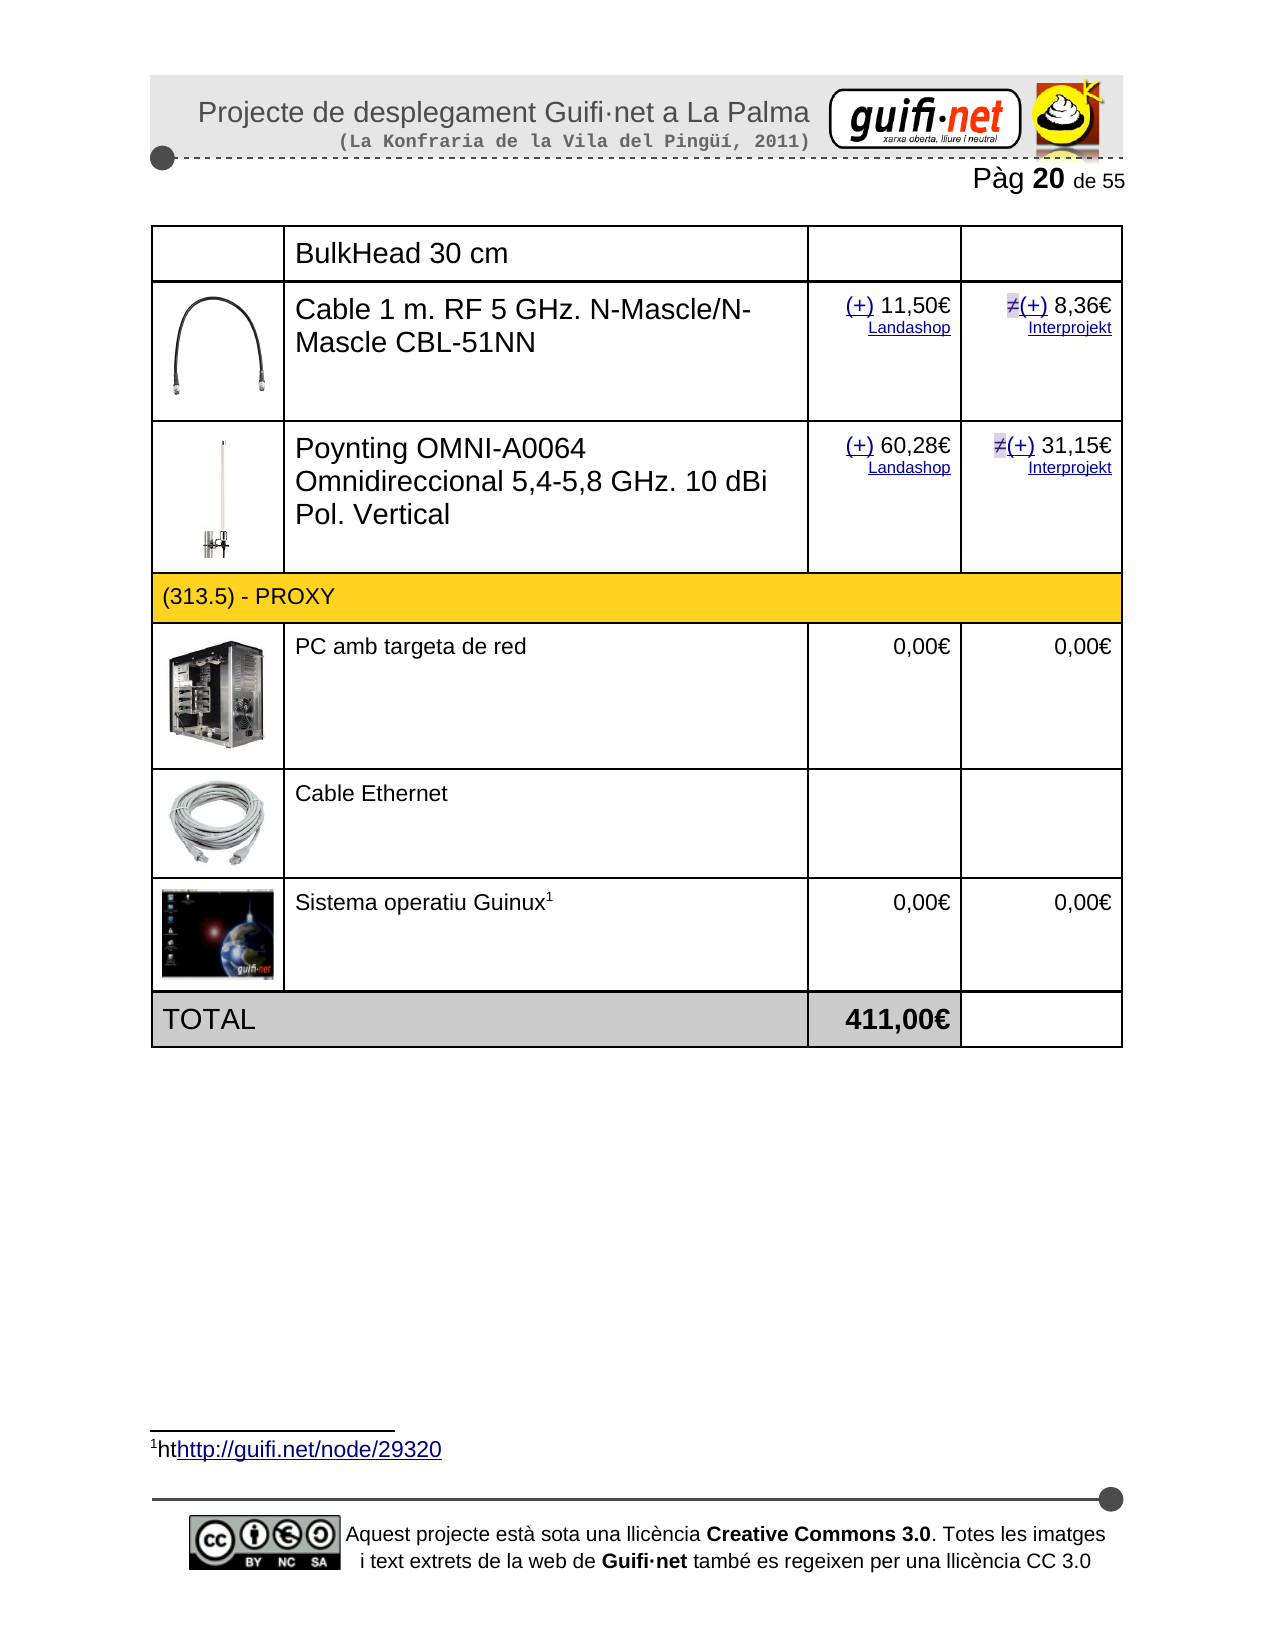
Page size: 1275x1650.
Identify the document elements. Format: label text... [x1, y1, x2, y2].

picture [162, 780, 274, 867]
table_cell 0,00€ [962, 879, 1121, 990]
table_cell [962, 770, 1121, 877]
table_cell [153, 624, 283, 768]
table_cell ≠(+) 31,15€ Interprojekt [962, 422, 1121, 572]
table_cell 411,00€ [809, 993, 960, 1046]
table_cell [153, 422, 283, 572]
picture [821, 75, 1116, 173]
picture [162, 889, 274, 980]
table_cell [153, 283, 283, 420]
picture [162, 432, 274, 558]
table_cell ≠(+) 8,36€ Interprojekt [962, 283, 1121, 420]
table_cell Poynting OMNI-A0064 Omnidireccional 5,4-5,8 GHz. 10 dBi Pol. Vertical [285, 422, 807, 572]
table_cell Sistema operatiu Guinux [285, 879, 807, 990]
picture [162, 634, 274, 758]
table_cell 0,00€ [809, 624, 960, 768]
table_cell [153, 227, 283, 280]
picture [189, 1515, 341, 1570]
table_cell [962, 993, 1121, 1046]
table_cell (+) 11,50€ Landashop [809, 283, 960, 420]
table_cell [809, 227, 960, 280]
table_cell (313.5) - PROXY [153, 574, 1121, 622]
table_cell 0,00€ [962, 624, 1121, 768]
table_cell Cable Ethernet [285, 770, 807, 877]
table_cell [809, 770, 960, 877]
table_cell BulkHead 30 cm [285, 227, 807, 280]
table_cell 0,00€ [809, 879, 960, 990]
table_cell [153, 770, 283, 877]
table_cell PC amb targeta de red [285, 624, 807, 768]
table_cell (+) 60,28€ Landashop [809, 422, 960, 572]
table_cell [153, 879, 283, 990]
table_cell [962, 227, 1121, 280]
picture [162, 292, 274, 400]
table_cell Cable 1 m. RF 5 GHz. N-Mascle/N-Mascle CBL-51NN [285, 283, 807, 420]
table_cell TOTAL [153, 993, 807, 1046]
